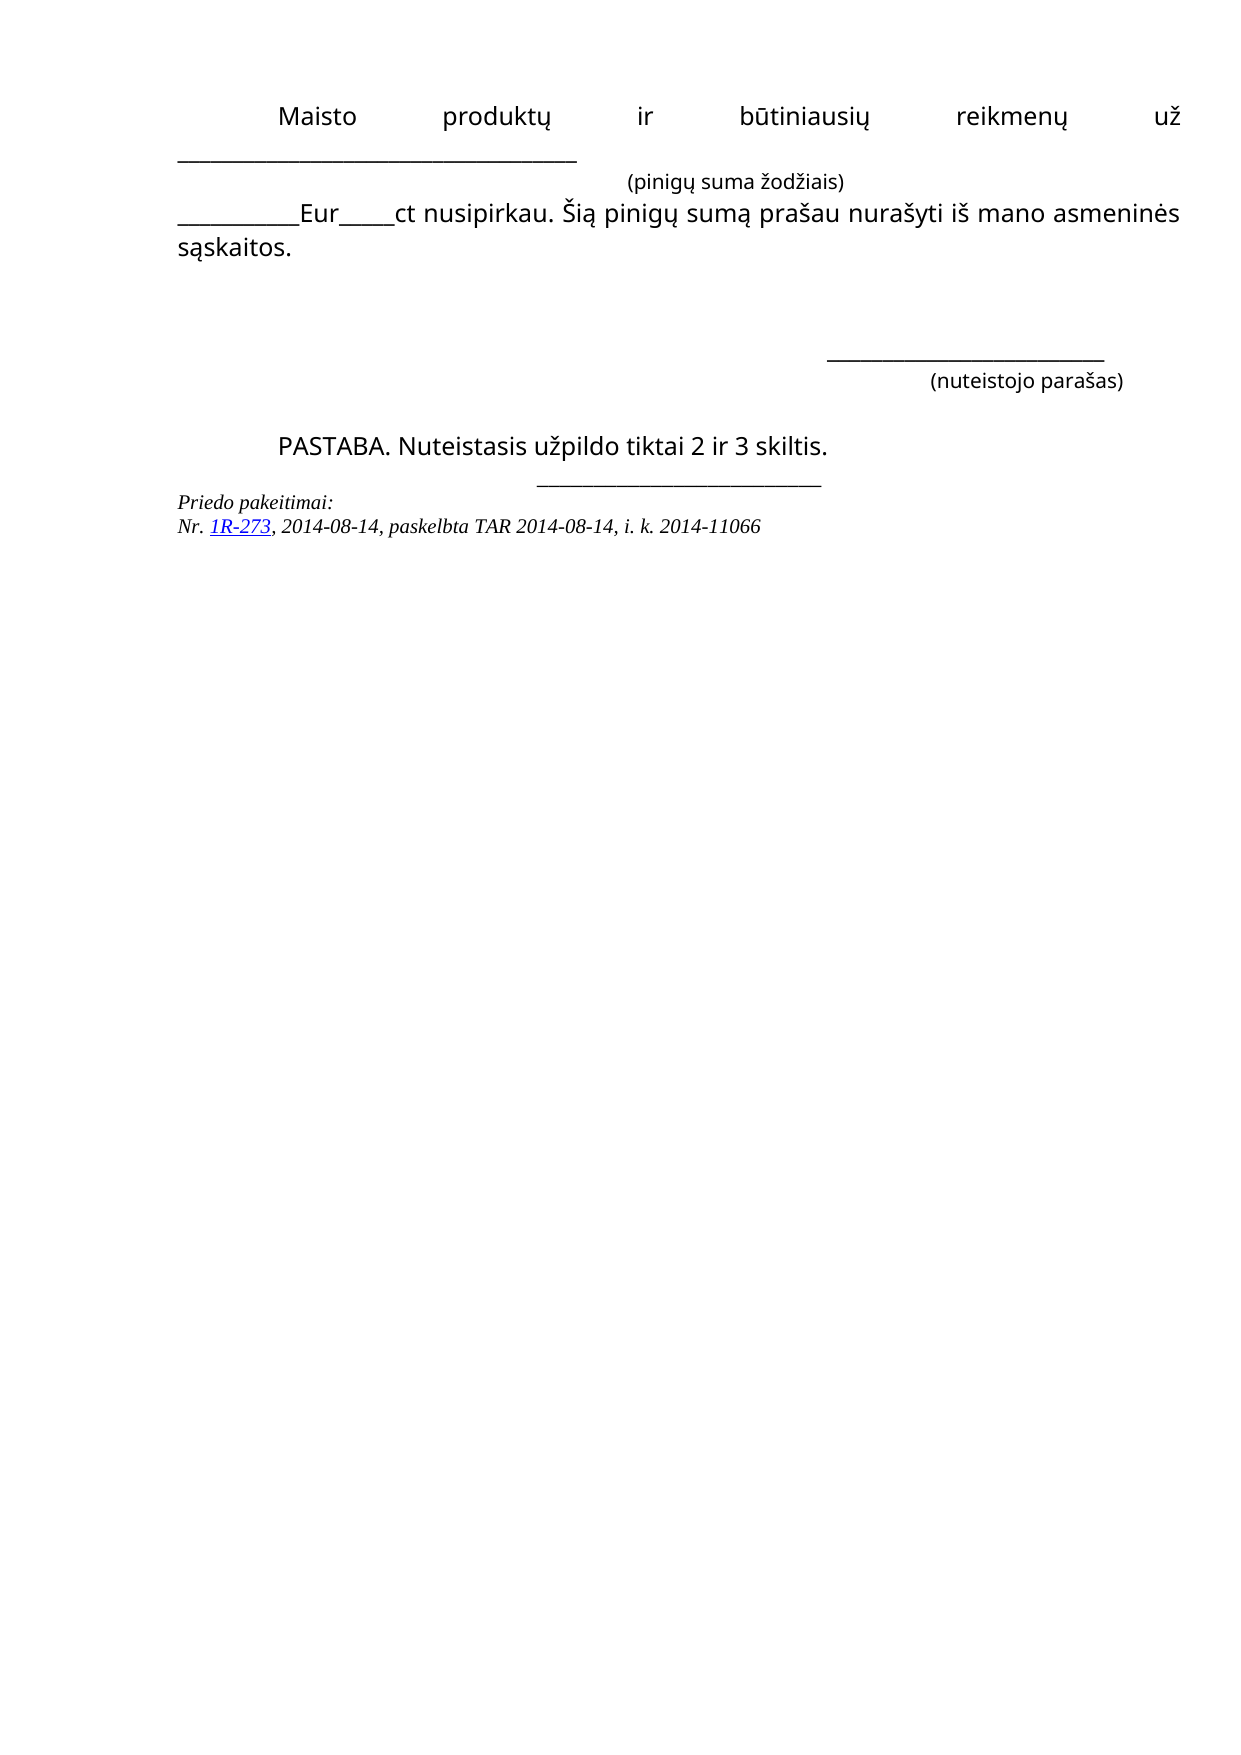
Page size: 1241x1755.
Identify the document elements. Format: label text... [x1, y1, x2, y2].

text PASTABA. Nuteistasis užpildo tiktai 2 ir 3 skiltis. [177, 428, 1181, 462]
text Nr. 1R-273, 2014-08-14, paskelbta TAR 2014-08-14, i. k. 2014-11066 [177, 514, 1181, 538]
text _________________________ [177, 332, 1181, 366]
text Priedo pakeitimai: [177, 490, 1181, 514]
text ___________Eur_____ct nusipirkau. Šią pinigų sumą prašau nurašyti iš mano asmeninės sąskaitos. [177, 195, 1181, 263]
text (nuteistojo parašas) [177, 366, 1181, 394]
text Maisto produktų ir būtiniausių reikmenų už ____________________________________ [177, 99, 1181, 167]
text _________________________ [177, 462, 1181, 490]
text (pinigų suma žodžiais) [177, 167, 1181, 195]
